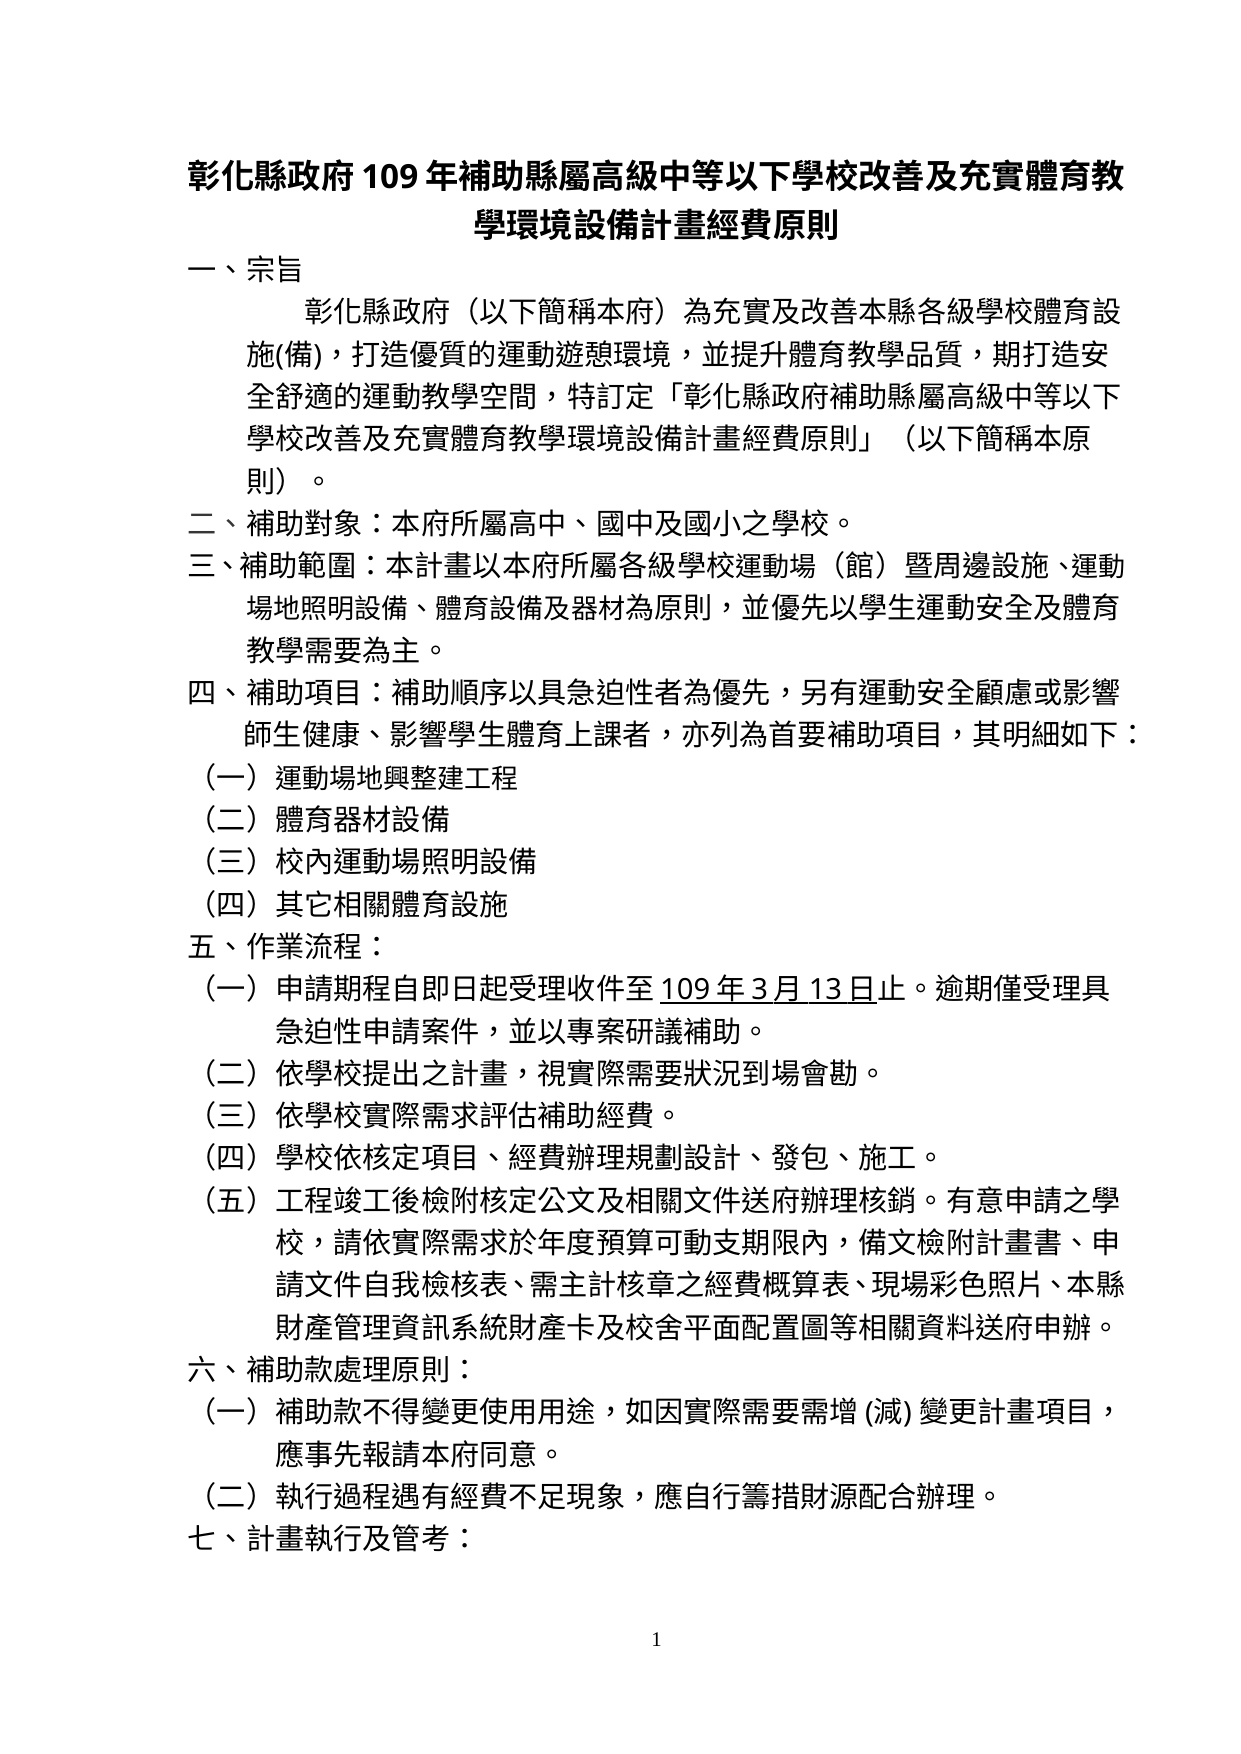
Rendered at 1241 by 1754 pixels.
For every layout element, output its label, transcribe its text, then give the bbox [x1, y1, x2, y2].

text 三、補助範圍：本計畫以本府所屬各級學校運動場（館）暨周邊設施、運動場地照明設備、體育設備及器材為原則，並優先以學生運動安全及體育教學需要為主。 [187, 543, 1125, 670]
text （三）校內運動場照明設備 [187, 839, 1125, 881]
text （一）運動場地興整建工程 [187, 754, 1125, 797]
text 彰化縣政府（以下簡稱本府）為充實及改善本縣各級學校體育設施(備)，打造優質的運動遊憩環境，並提升體育教學品質，期打造安全舒適的運動教學空間，特訂定「彰化縣政府補助縣屬高級中等以下學校改善及充實體育教學環境設備計畫經費原則」（以下簡稱本原則）。 [246, 289, 1125, 501]
text 彰化縣政府109年補助縣屬高級中等以下學校改善及充實體育教學環境設備計畫經費原則 [187, 150, 1125, 247]
text （五）工程竣工後檢附核定公文及相關文件送府辦理核銷。有意申請之學校，請依實際需求於年度預算可動支期限內，備文檢附計畫書、申請文件自我檢核表、需主計核章之經費概算表、現場彩色照片、本縣財產管理資訊系統財產卡及校舍平面配置圖等相關資料送府申辦。 [187, 1177, 1125, 1346]
text 七、計畫執行及管考： [187, 1516, 1125, 1558]
text （三）依學校實際需求評估補助經費。 [187, 1093, 1125, 1135]
text （一）補助款不得變更使用用途，如因實際需要需增 (減) 變更計畫項目，應事先報請本府同意。 [187, 1389, 1125, 1473]
text 一、宗旨 [187, 247, 1125, 289]
text 五、作業流程： [187, 923, 1125, 966]
text （四）其它相關體育設施 [187, 881, 1125, 923]
text （二）體育器材設備 [187, 797, 1125, 839]
text 六、補助款處理原則： [187, 1346, 1125, 1389]
text （四）學校依核定項目、經費辦理規劃設計、發包、施工。 [187, 1135, 1125, 1177]
text 四、補助項目：補助順序以具急迫性者為優先，另有運動安全顧慮或影響師生健康、影響學生體育上課者，亦列為首要補助項目，其明細如下： [187, 670, 1125, 754]
text （二）執行過程遇有經費不足現象，應自行籌措財源配合辦理。 [187, 1473, 1125, 1516]
text （二）依學校提出之計畫，視實際需要狀況到場會勘。 [187, 1050, 1125, 1093]
text （一）申請期程自即日起受理收件至109年3月13日止。逾期僅受理具急迫性申請案件，並以專案研議補助。 [187, 966, 1125, 1050]
text 二、補助對象：本府所屬高中、國中及國小之學校。 [187, 501, 1125, 543]
